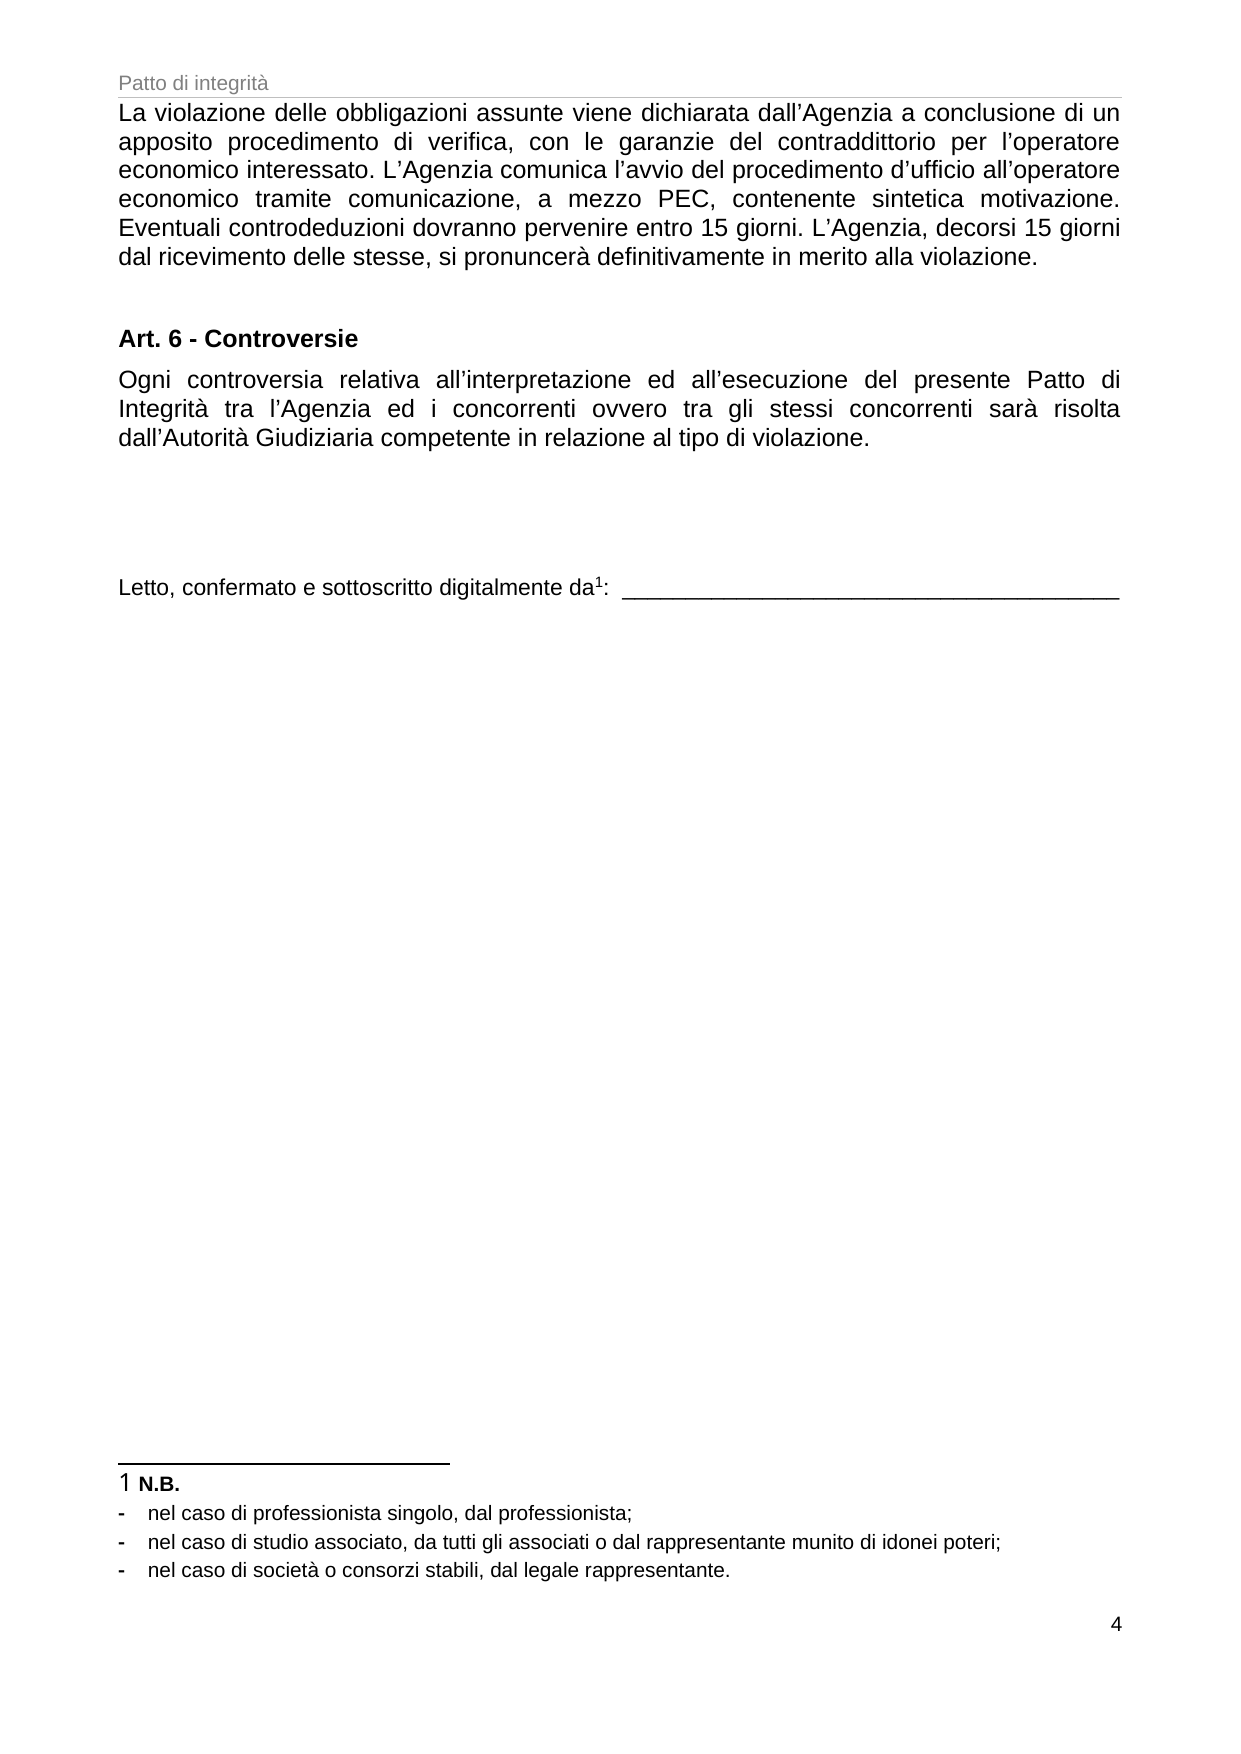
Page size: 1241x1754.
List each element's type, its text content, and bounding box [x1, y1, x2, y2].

list nel caso di studio associato, da tutti gli associati o dal rappresentante munito di idonei poteri; [118, 1527, 1122, 1555]
text Letto, confermato e sottoscritto digitalmente da: _______________________________________ [118, 574, 1122, 600]
list nel caso di società o consorzi stabili, dal legale rappresentante. [118, 1555, 1122, 1584]
text Art. 6 - Controversie [118, 324, 1122, 353]
text N.B. [118, 1464, 1122, 1498]
text La violazione delle obbligazioni assunte viene dichiarata dall’Agenzia a conclusione di un apposito procedimento di verifica, con le garanzie del contraddittorio per l’operatore economico interessato. L’Agenzia comunica l’avvio del procedimento d’ufficio all’operatore economico tramite comunicazione, a mezzo PEC, contenente sintetica motivazione. Eventuali controdeduzioni dovranno pervenire entro 15 giorni. L’Agenzia, decorsi 15 giorni dal ricevimento delle stesse, si pronuncerà definitivamente in merito alla violazione. [118, 98, 1122, 270]
list nel caso di professionista singolo, dal professionista; [118, 1498, 1122, 1527]
text Ogni controversia relativa all’interpretazione ed all’esecuzione del presente Patto di Integrità tra l’Agenzia ed i concorrenti ovvero tra gli stessi concorrenti sarà risolta dall’Autorità Giudiziaria competente in relazione al tipo di violazione. [118, 365, 1122, 452]
